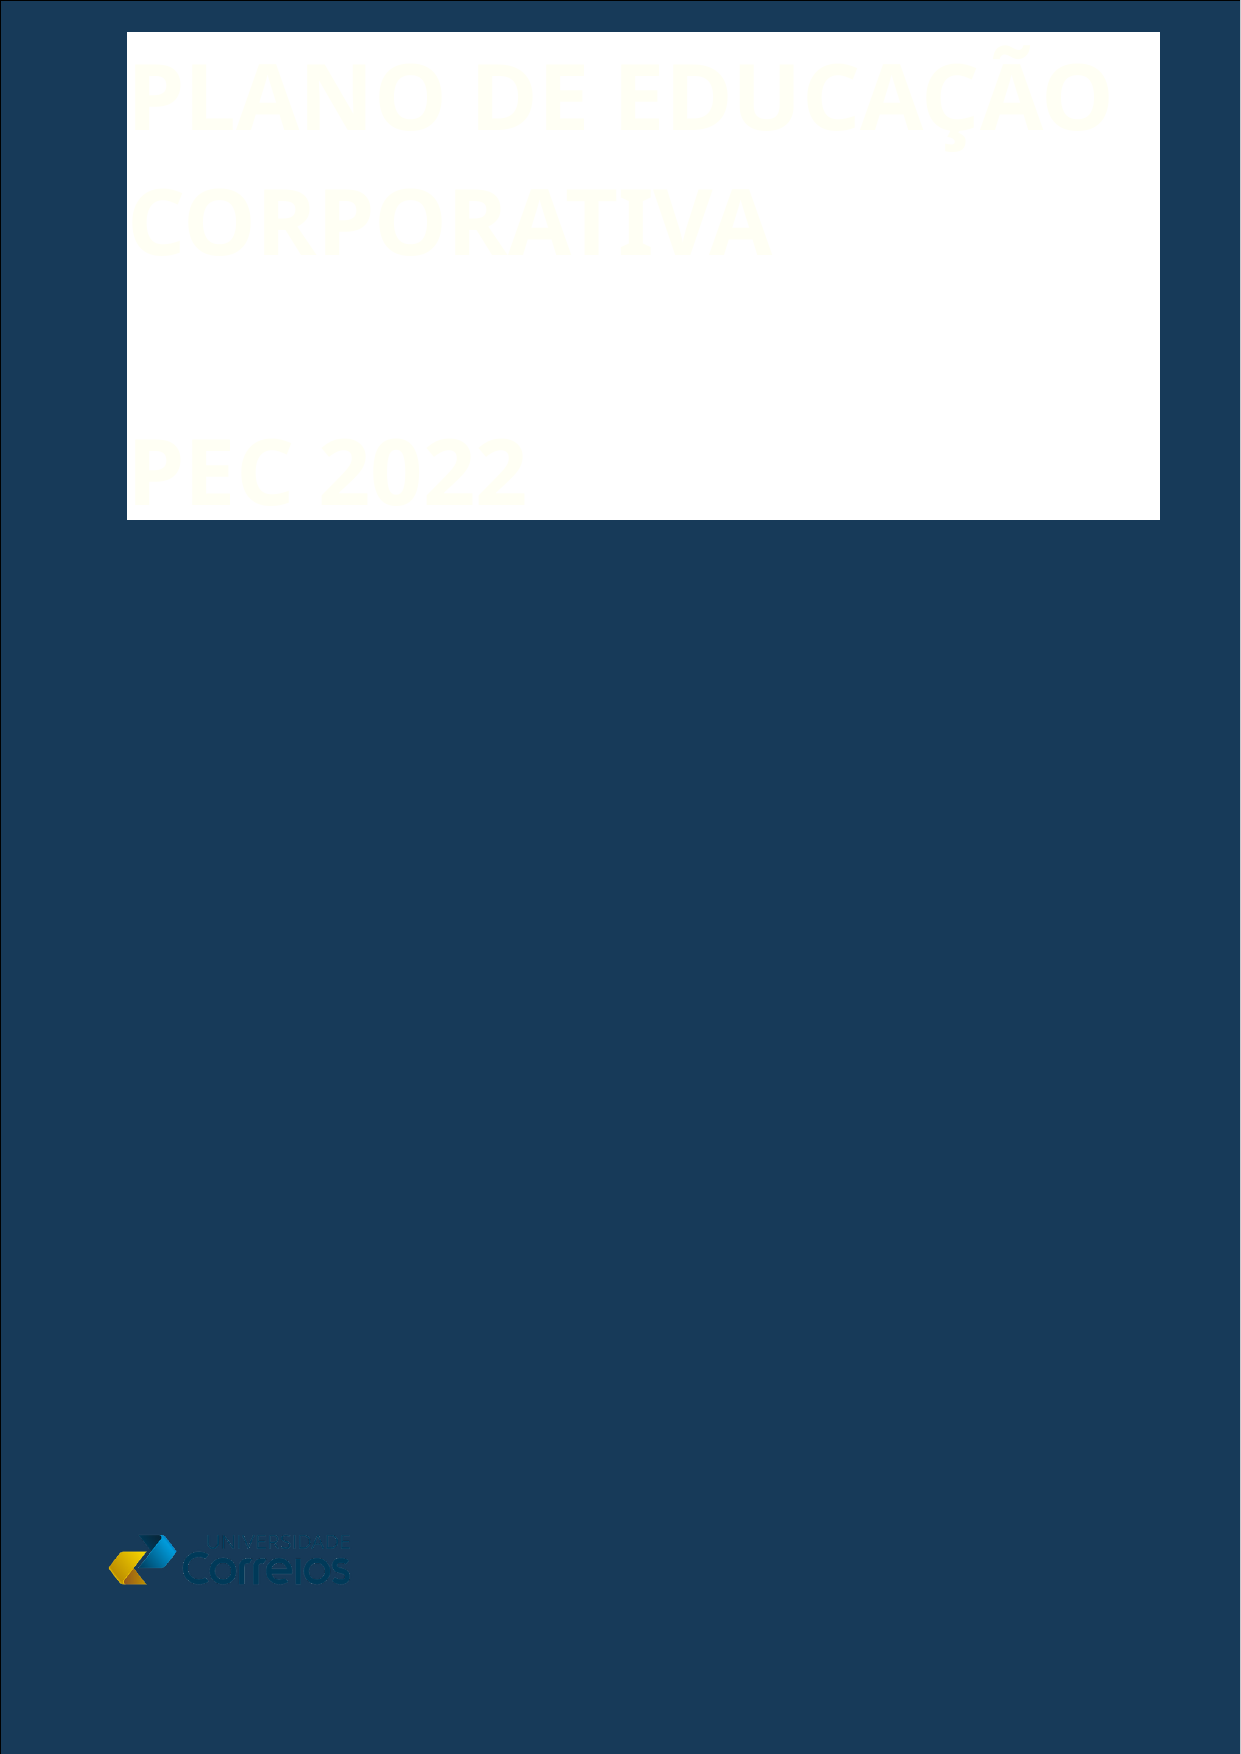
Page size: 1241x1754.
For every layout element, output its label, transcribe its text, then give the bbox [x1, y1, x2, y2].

text PEC 2022 [127, 407, 1160, 520]
text PLANO DE EDUCAÇÃO CORPORATIVA [127, 32, 1160, 282]
